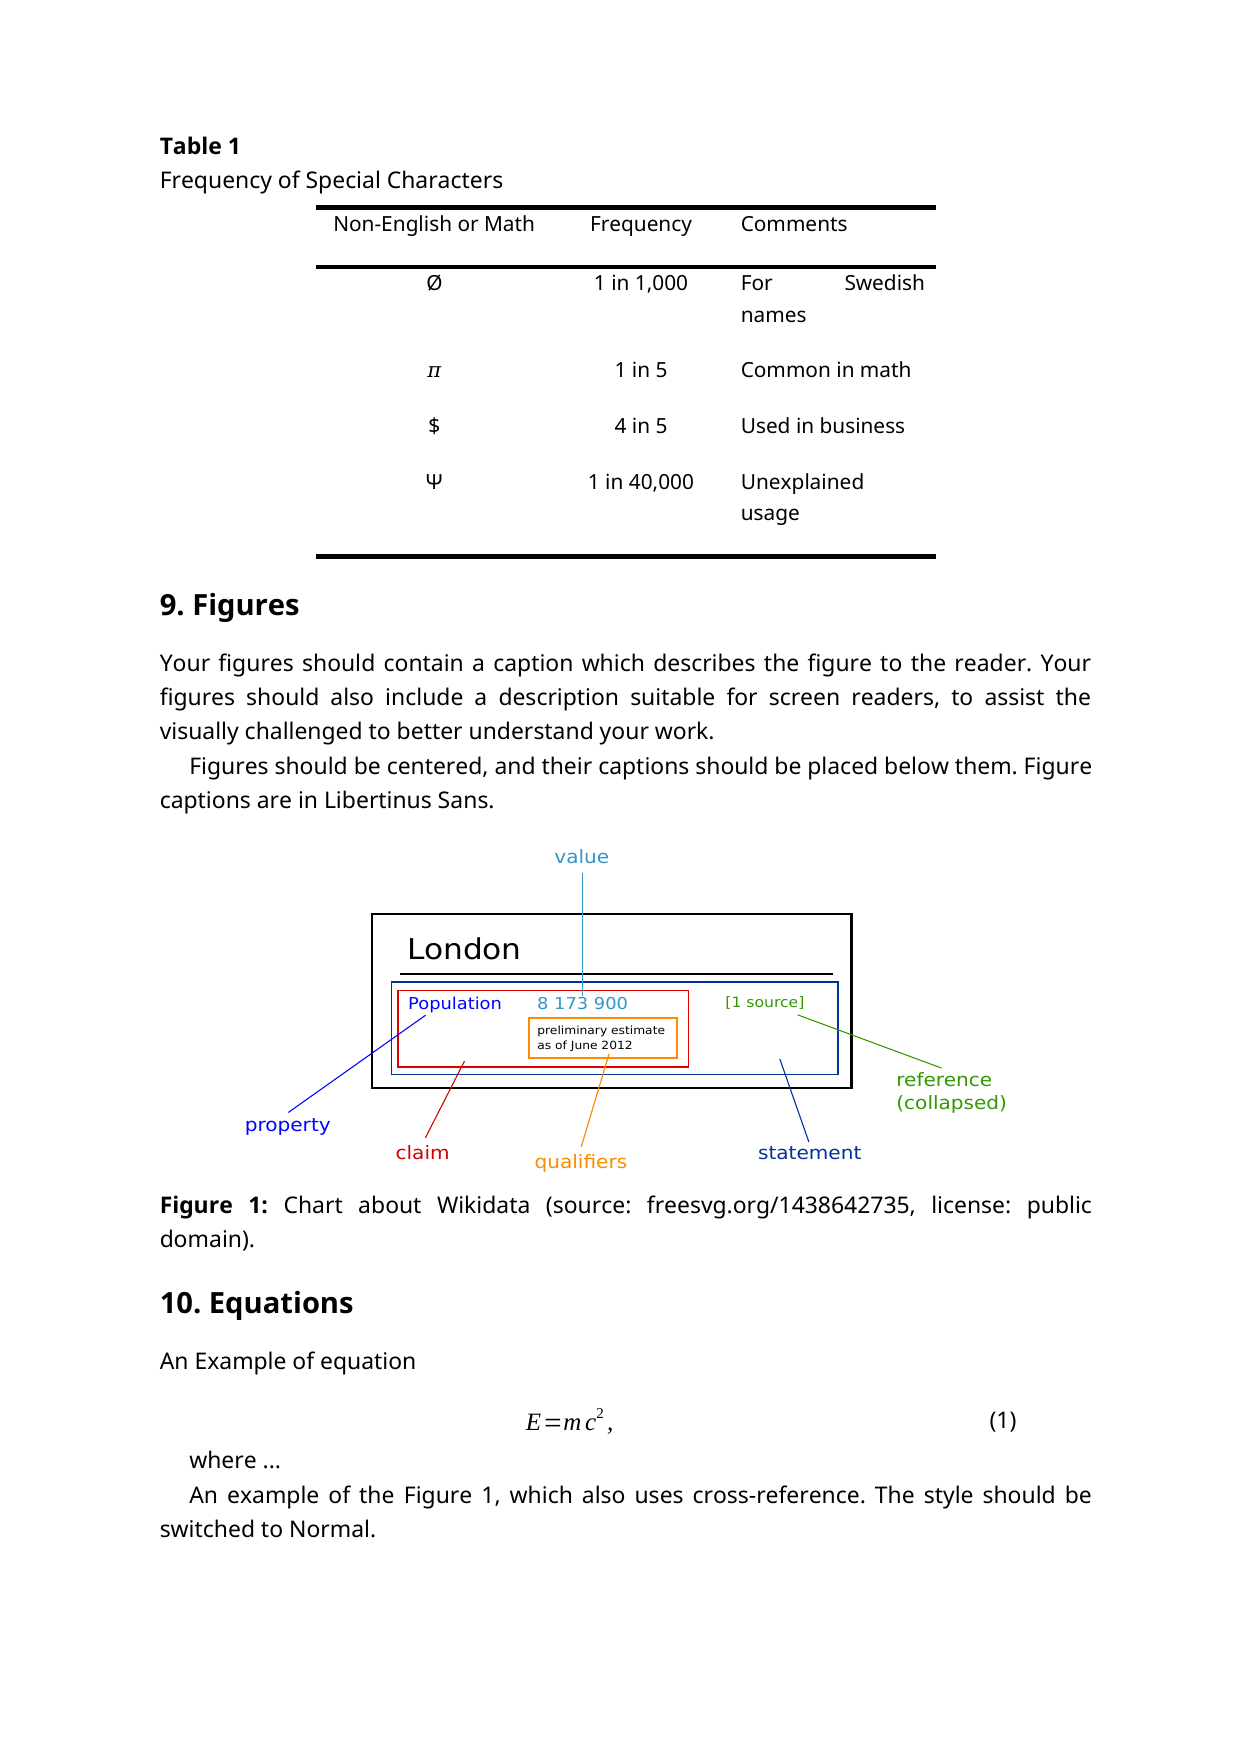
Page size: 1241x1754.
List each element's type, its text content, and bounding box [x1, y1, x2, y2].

text where ... [159, 1444, 1093, 1475]
table_header Frequency [552, 210, 729, 265]
table_cell Common in math [729, 356, 936, 411]
table_header Non-English or Math [316, 210, 552, 265]
subtitle Figures [159, 584, 1093, 624]
text Your figures should contain a caption which describes the figure to the reader. Your figures should also include a description suitable for screen readers, to assist the visually challenged to better understand your work. [159, 646, 1093, 746]
text An Example of equation [159, 1345, 1093, 1376]
table_cell 4 in 5 [552, 411, 729, 467]
table_cell 1 in 1,000 [552, 269, 729, 356]
text Figure 1: Chart about Wikidata (source: freesvg.org/1438642735, license: public domain). [159, 1188, 1093, 1254]
table_cell Ø [316, 269, 552, 356]
text Frequency of Special Characters [159, 164, 1093, 196]
text An example of the Figure 1, which also uses cross-reference. The style should be switched to Normal. [159, 1478, 1093, 1544]
table_cell Unexplained usage [729, 467, 936, 554]
table_header [160, 1404, 978, 1444]
table_cell For Swedish names [729, 269, 936, 356]
text Figures should be centered, and their captions should be placed below them. Figure captions are in Libertinus Sans. [159, 749, 1093, 815]
text Table 1 [159, 130, 1093, 161]
table_cell $ [316, 411, 552, 467]
table_cell 𝜋 [316, 356, 552, 411]
table_cell 1 in 5 [552, 356, 729, 411]
table_header (1) [978, 1404, 1045, 1444]
table_cell 1 in 40,000 [552, 467, 729, 554]
table_cell Used in business [729, 411, 936, 467]
table_header Comments [729, 210, 936, 265]
subtitle Equations [159, 1282, 1093, 1322]
table_cell Ψ [316, 467, 552, 554]
